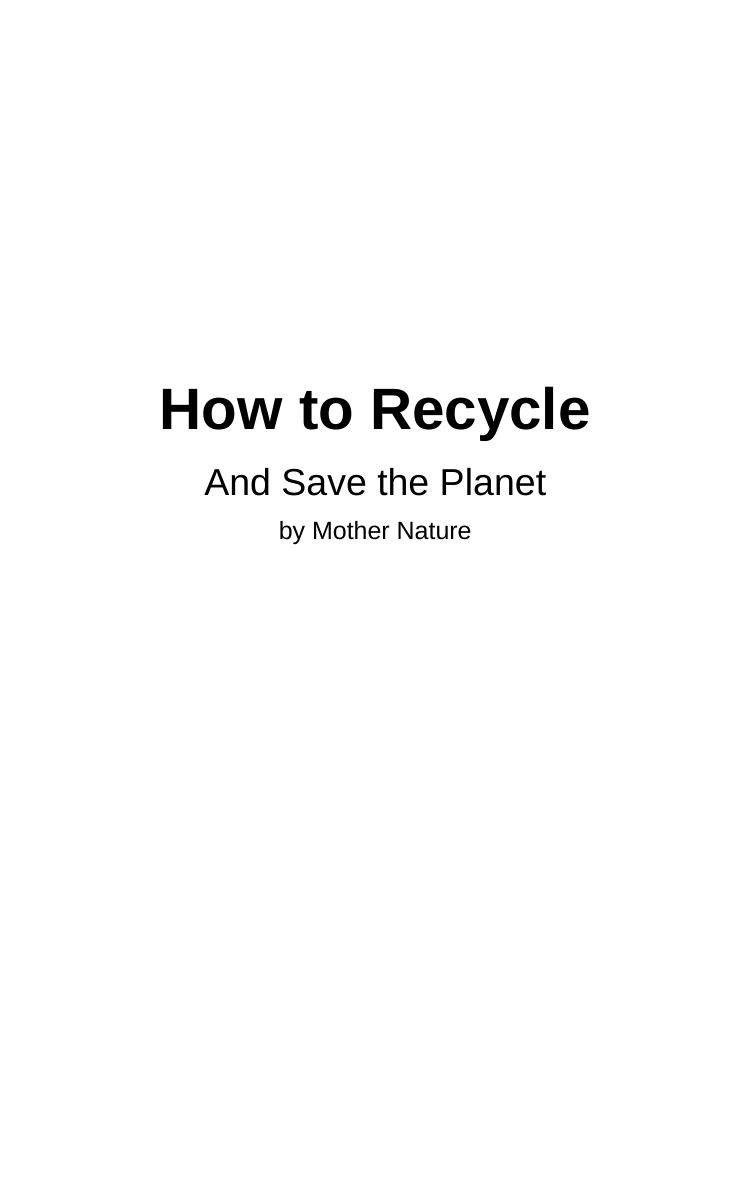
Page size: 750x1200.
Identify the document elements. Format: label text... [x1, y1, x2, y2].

title by Mother Nature [75, 516, 675, 545]
subtitle And Save the Planet [75, 460, 675, 503]
title How to Recycle [75, 375, 675, 442]
